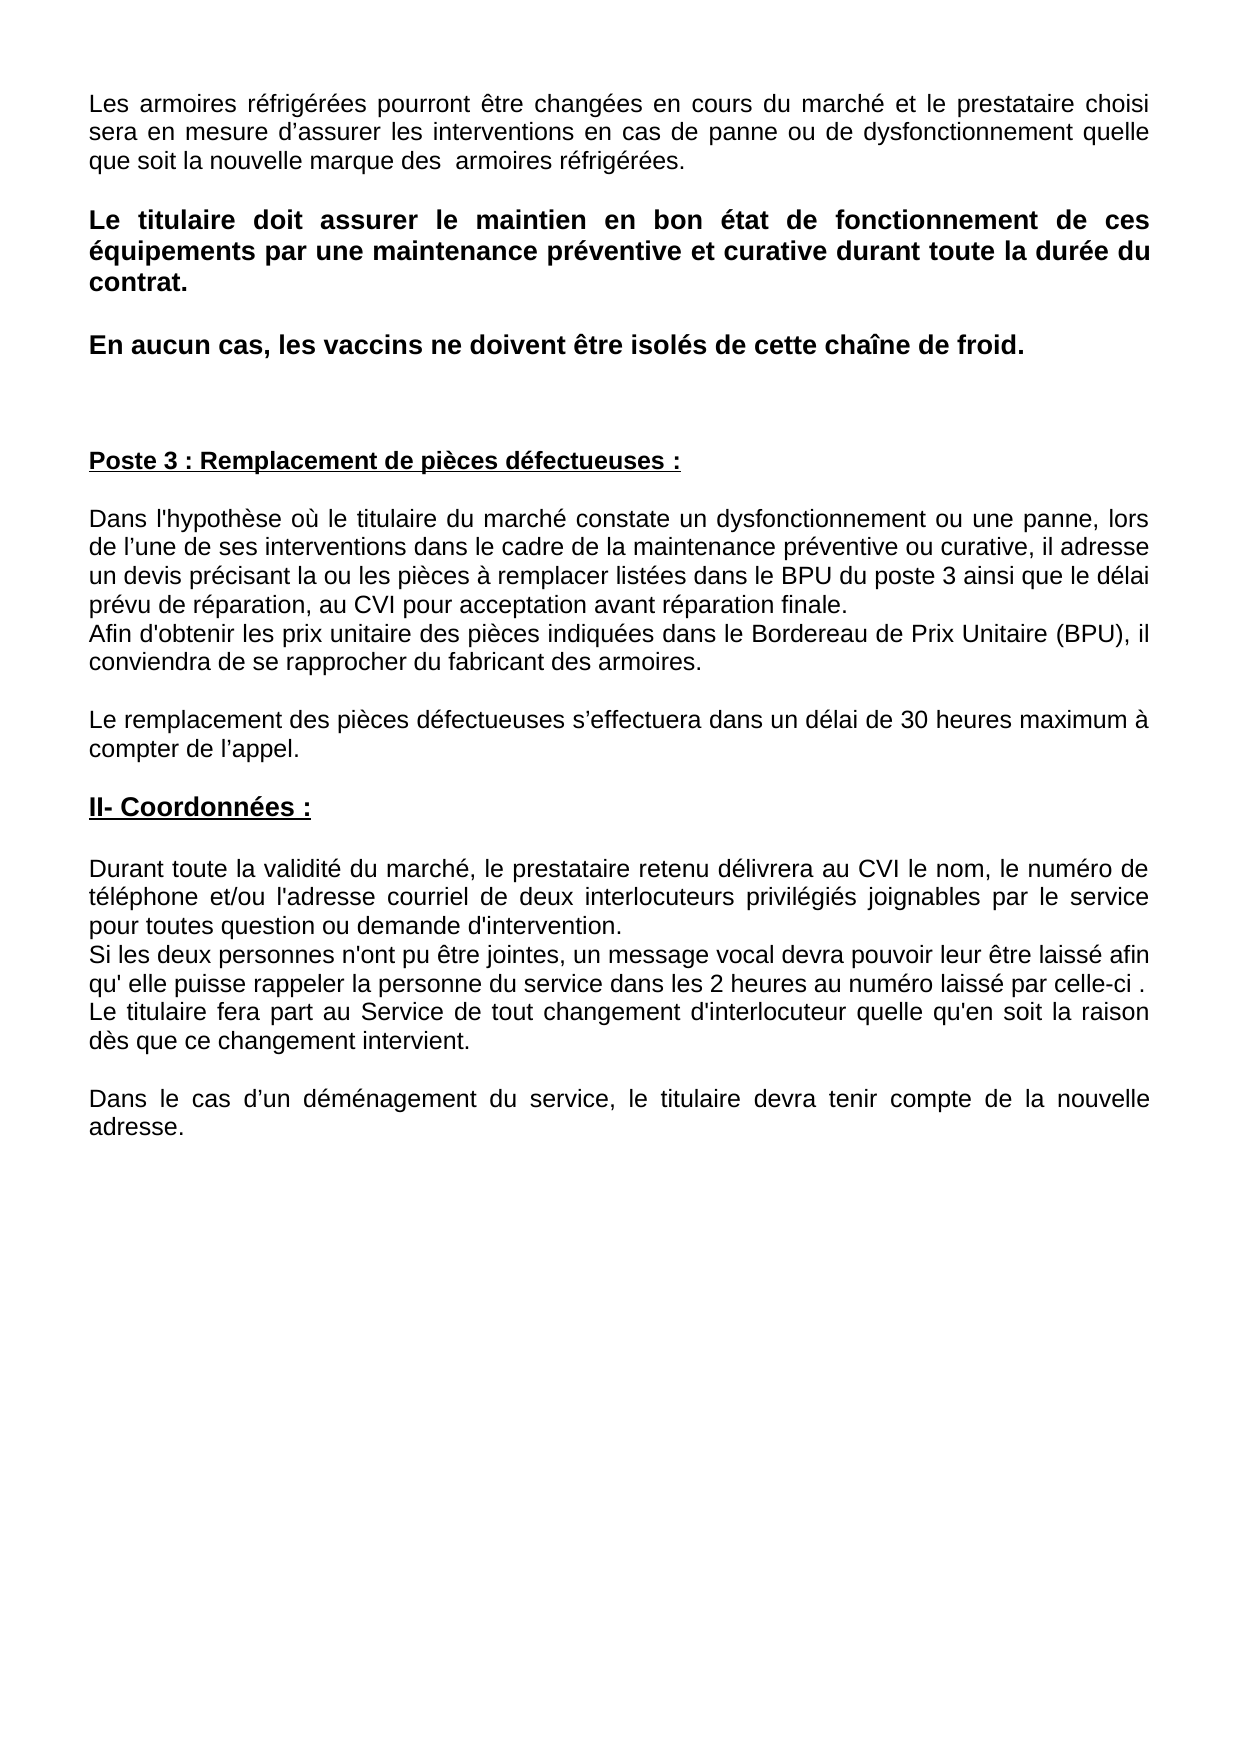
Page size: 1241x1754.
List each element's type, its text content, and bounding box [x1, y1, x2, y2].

text En aucun cas, les vaccins ne doivent être isolés de cette chaîne de froid. [89, 329, 1151, 360]
text Si les deux personnes n'ont pu être jointes, un message vocal devra pouvoir leur être laissé afin qu' elle puisse rappeler la personne du service dans les 2 heures au numéro laissé par celle-ci . [89, 940, 1151, 997]
text Dans l'hypothèse où le titulaire du marché constate un dysfonctionnement ou une panne, lors de l’une de ses interventions dans le cadre de la maintenance préventive ou curative, il adresse un devis précisant la ou les pièces à remplacer listées dans le BPU du poste 3 ainsi que le délai prévu de réparation, au CVI pour acceptation avant réparation finale. [89, 504, 1151, 619]
text Poste 3 : Remplacement de pièces défectueuses : [89, 446, 1151, 475]
text Le titulaire fera part au Service de tout changement d'interlocuteur quelle qu'en soit la raison dès que ce changement intervient. [89, 997, 1151, 1055]
text Le titulaire doit assurer le maintien en bon état de fonctionnement de ces équipements par une maintenance préventive et curative durant toute la durée du contrat. [89, 204, 1151, 297]
text Dans le cas d’un déménagement du service, le titulaire devra tenir compte de la nouvelle adresse. [89, 1084, 1151, 1141]
text Afin d'obtenir les prix unitaire des pièces indiquées dans le Bordereau de Prix Unitaire (BPU), il conviendra de se rapprocher du fabricant des armoires. [89, 619, 1151, 676]
text Les armoires réfrigérées pourront être changées en cours du marché et le prestataire choisi sera en mesure d’assurer les interventions en cas de panne ou de dysfonctionnement quelle que soit la nouvelle marque des armoires réfrigérées. [89, 89, 1151, 175]
text II- Coordonnées : [89, 791, 1151, 822]
text Le remplacement des pièces défectueuses s’effectuera dans un délai de 30 heures maximum à compter de l’appel. [89, 705, 1151, 762]
text Durant toute la validité du marché, le prestataire retenu délivrera au CVI le nom, le numéro de téléphone et/ou l'adresse courriel de deux interlocuteurs privilégiés joignables par le service pour toutes question ou demande d'intervention. [89, 854, 1151, 940]
